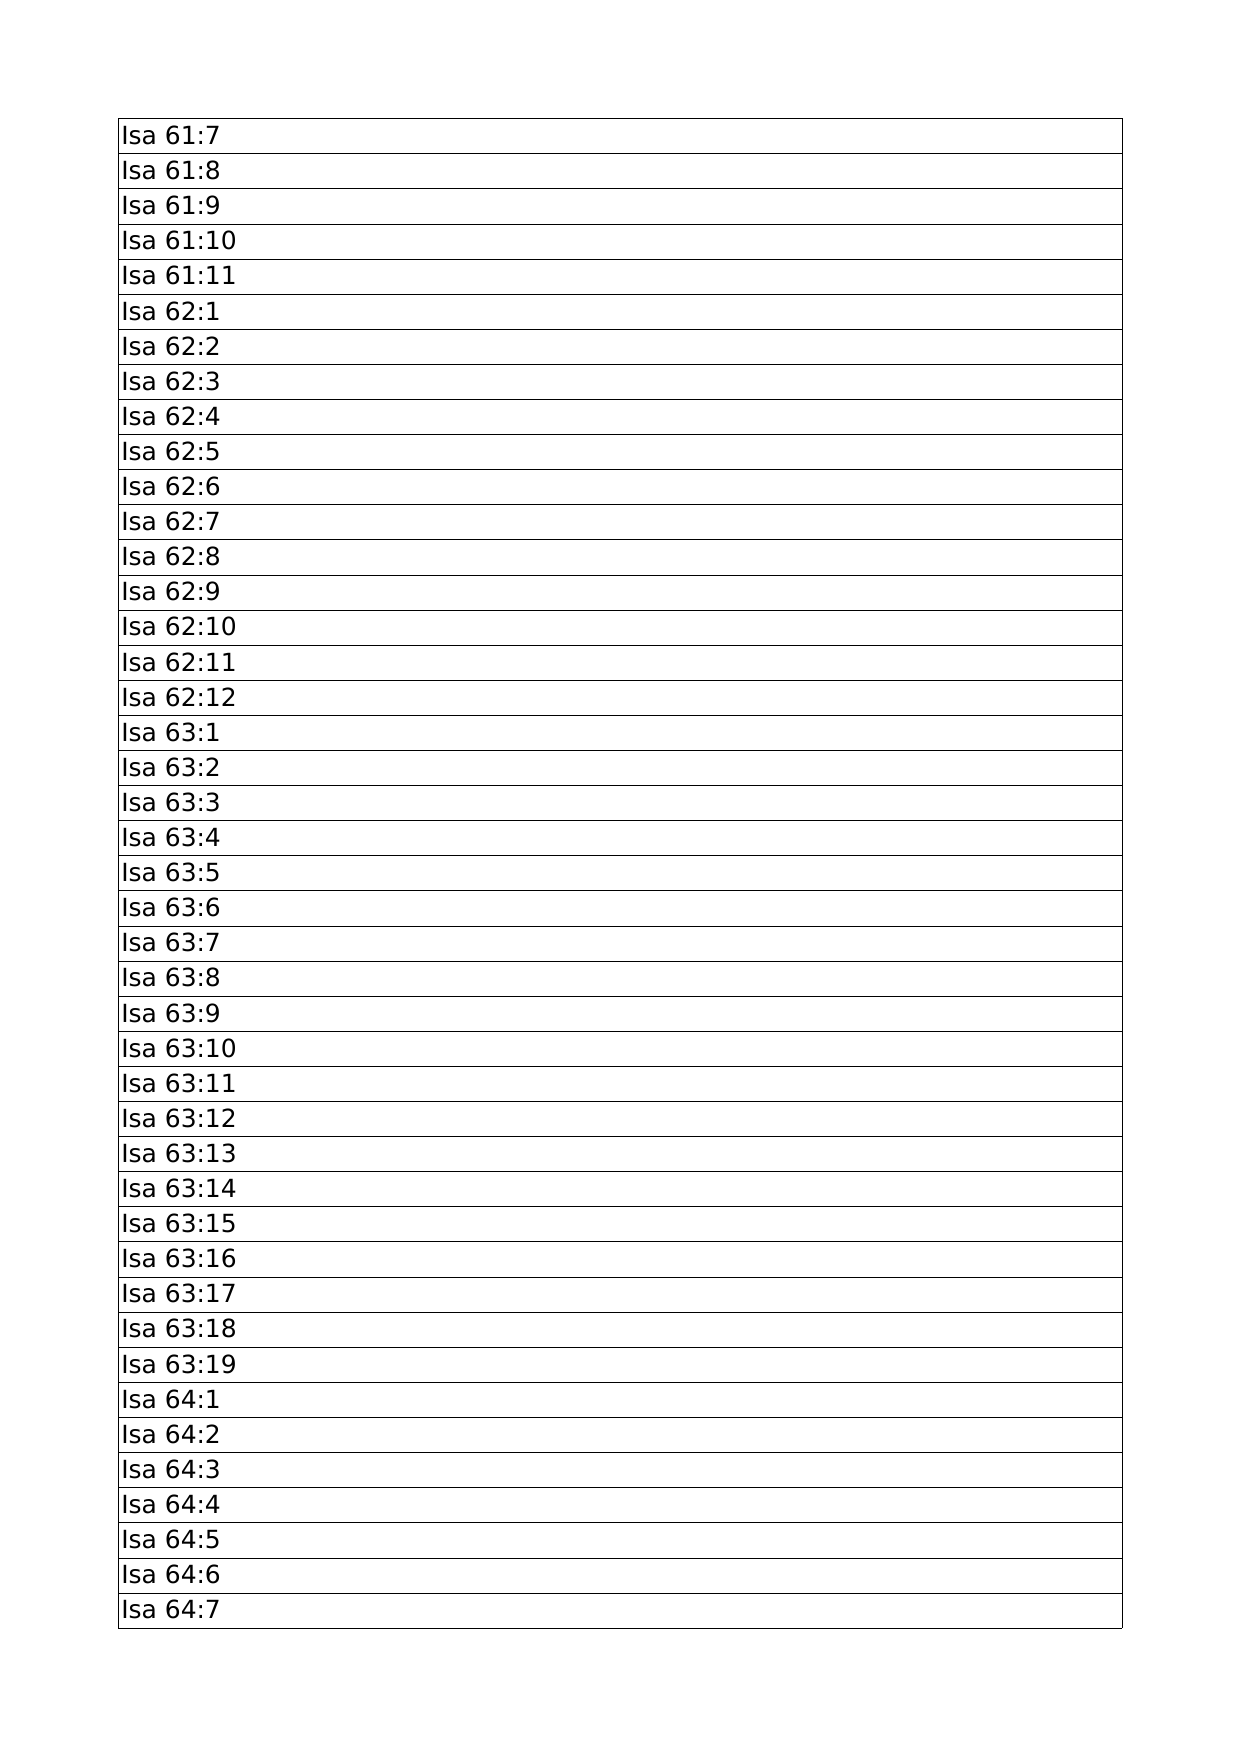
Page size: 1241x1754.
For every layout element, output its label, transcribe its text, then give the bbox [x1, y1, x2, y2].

table_cell Isa 62:5 [119, 435, 1122, 469]
table_cell Isa 61:9 [119, 189, 1122, 223]
table_cell Isa 62:10 [119, 611, 1122, 645]
table_cell Isa 63:7 [119, 927, 1122, 961]
table_cell Isa 63:17 [119, 1278, 1122, 1312]
table_cell Isa 63:12 [119, 1102, 1122, 1136]
table_cell Isa 63:3 [119, 786, 1122, 820]
table_cell Isa 63:8 [119, 962, 1122, 996]
table_cell Isa 63:6 [119, 891, 1122, 926]
table_cell Isa 61:7 [119, 119, 1122, 153]
table_cell Isa 64:3 [119, 1453, 1122, 1487]
table_cell Isa 63:19 [119, 1348, 1122, 1382]
table_cell Isa 61:8 [119, 154, 1122, 188]
table_cell Isa 63:9 [119, 997, 1122, 1031]
table_cell Isa 63:5 [119, 856, 1122, 890]
table_cell Isa 62:8 [119, 540, 1122, 574]
table_cell Isa 64:1 [119, 1383, 1122, 1417]
table_cell Isa 61:10 [119, 225, 1122, 258]
table_cell Isa 63:11 [119, 1067, 1122, 1101]
table_cell Isa 63:18 [119, 1313, 1122, 1347]
table_cell Isa 63:2 [119, 751, 1122, 785]
table_cell Isa 64:6 [119, 1559, 1122, 1592]
table_cell Isa 63:14 [119, 1172, 1122, 1206]
table_cell Isa 64:4 [119, 1488, 1122, 1522]
table_cell Isa 64:5 [119, 1523, 1122, 1557]
table_cell Isa 62:12 [119, 681, 1122, 715]
table_cell Isa 63:4 [119, 821, 1122, 855]
table_cell Isa 63:15 [119, 1207, 1122, 1241]
table_cell Isa 64:2 [119, 1418, 1122, 1452]
table_cell Isa 63:16 [119, 1242, 1122, 1277]
table_cell Isa 63:13 [119, 1137, 1122, 1171]
table_cell Isa 62:6 [119, 470, 1122, 504]
table_cell Isa 63:1 [119, 716, 1122, 750]
table_cell Isa 62:7 [119, 505, 1122, 539]
table_cell Isa 62:3 [119, 365, 1122, 399]
table_cell Isa 62:2 [119, 330, 1122, 364]
table_cell Isa 62:9 [119, 576, 1122, 609]
table_cell Isa 62:11 [119, 646, 1122, 680]
table_cell Isa 62:1 [119, 295, 1122, 329]
table_cell Isa 64:7 [119, 1594, 1122, 1628]
table_cell Isa 62:4 [119, 400, 1122, 434]
table_cell Isa 63:10 [119, 1032, 1122, 1066]
table_cell Isa 61:11 [119, 260, 1122, 294]
